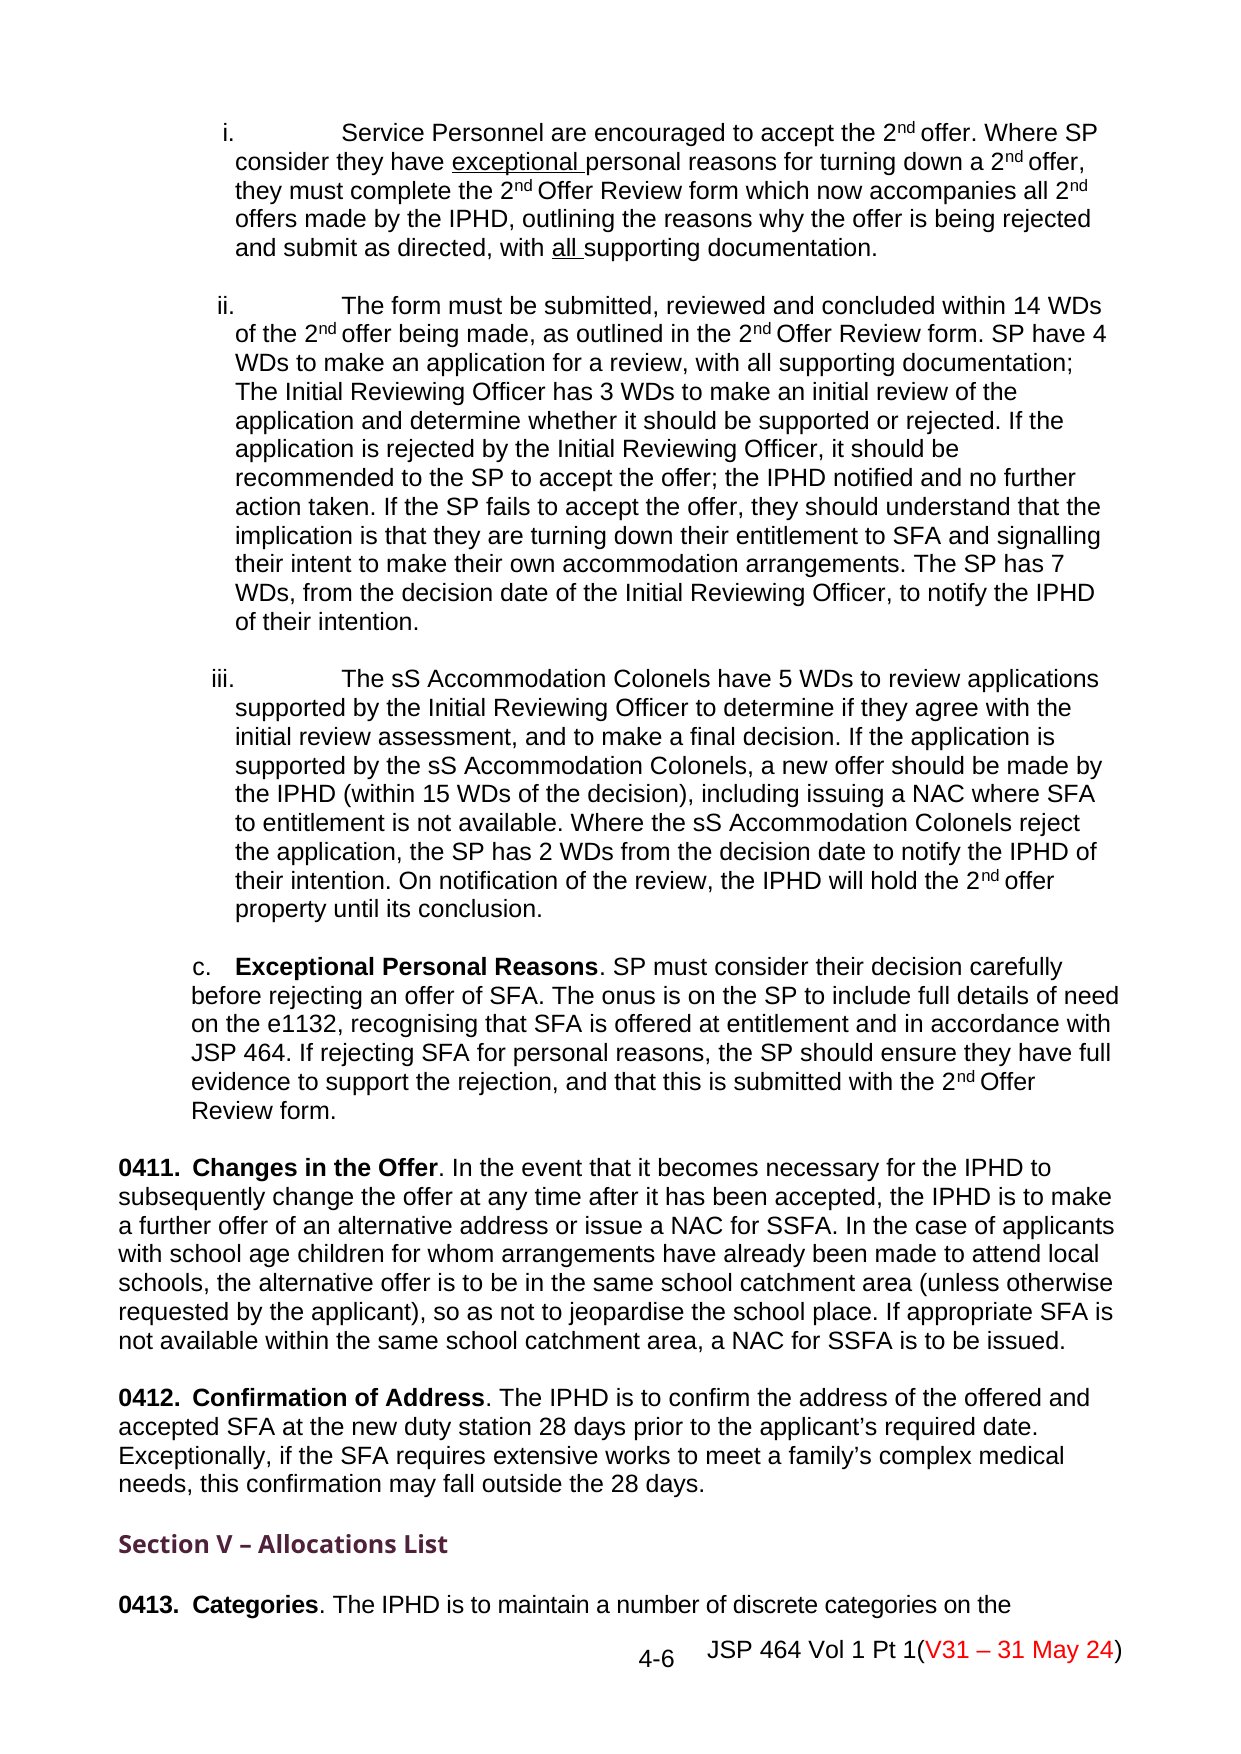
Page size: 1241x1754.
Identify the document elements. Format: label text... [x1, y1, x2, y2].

list The form must be submitted, reviewed and concluded within 14 WDs of the 2nd offer being made, as outlined in the 2nd Offer Review form. SP have 4 WDs to make an application for a review, with all supporting documentation; The Initial Reviewing Officer has 3 WDs to make an initial review of the application and determine whether it should be supported or rejected. If the application is rejected by the Initial Reviewing Officer, it should be recommended to the SP to accept the offer; the IPHD notified and no further action taken. If the SP fails to accept the offer, they should understand that the implication is that they are turning down their entitlement to SFA and signalling their intent to make their own accommodation arrangements. The SP has 7 WDs, from the decision date of the Initial Reviewing Officer, to notify the IPHD of their intention. [235, 291, 1122, 636]
list Confirmation of Address. The IPHD is to confirm the address of the offered and accepted SFA at the new duty station 28 days prior to the applicant’s required date. Exceptionally, if the SFA requires extensive works to meet a family’s complex medical needs, this confirmation may fall outside the 28 days. [118, 1383, 1122, 1498]
list Categories. The IPHD is to maintain a number of discrete categories on the [118, 1590, 1122, 1618]
text c. Exceptional Personal Reasons. SP must consider their decision carefully before rejecting an offer of SFA. The onus is on the SP to include full details of need on the e1132, recognising that SFA is offered at entitlement and in accordance with JSP 464. If rejecting SFA for personal reasons, the SP should ensure they have full evidence to support the rejection, and that this is submitted with the 2nd Offer Review form. [191, 952, 1122, 1124]
text Section V – Allocations List [118, 1527, 1122, 1561]
list Service Personnel are encouraged to accept the 2nd offer. Where SP consider they have exceptional personal reasons for turning down a 2nd offer, they must complete the 2nd Offer Review form which now accompanies all 2nd offers made by the IPHD, outlining the reasons why the offer is being rejected and submit as directed, with all supporting documentation. [235, 118, 1122, 262]
list The sS Accommodation Colonels have 5 WDs to review applications supported by the Initial Reviewing Officer to determine if they agree with the initial review assessment, and to make a final decision. If the application is supported by the sS Accommodation Colonels, a new offer should be made by the IPHD (within 15 WDs of the decision), including issuing a NAC where SFA to entitlement is not available. Where the sS Accommodation Colonels reject the application, the SP has 2 WDs from the decision date to notify the IPHD of their intention. On notification of the review, the IPHD will hold the 2nd offer property until its conclusion. [235, 664, 1122, 923]
list Changes in the Offer. In the event that it becomes necessary for the IPHD to subsequently change the offer at any time after it has been accepted, the IPHD is to make a further offer of an alternative address or issue a NAC for SSFA. In the case of applicants with school age children for whom arrangements have already been made to attend local schools, the alternative offer is to be in the same school catchment area (unless otherwise requested by the applicant), so as not to jeopardise the school place. If appropriate SFA is not available within the same school catchment area, a NAC for SSFA is to be issued. [118, 1153, 1122, 1354]
